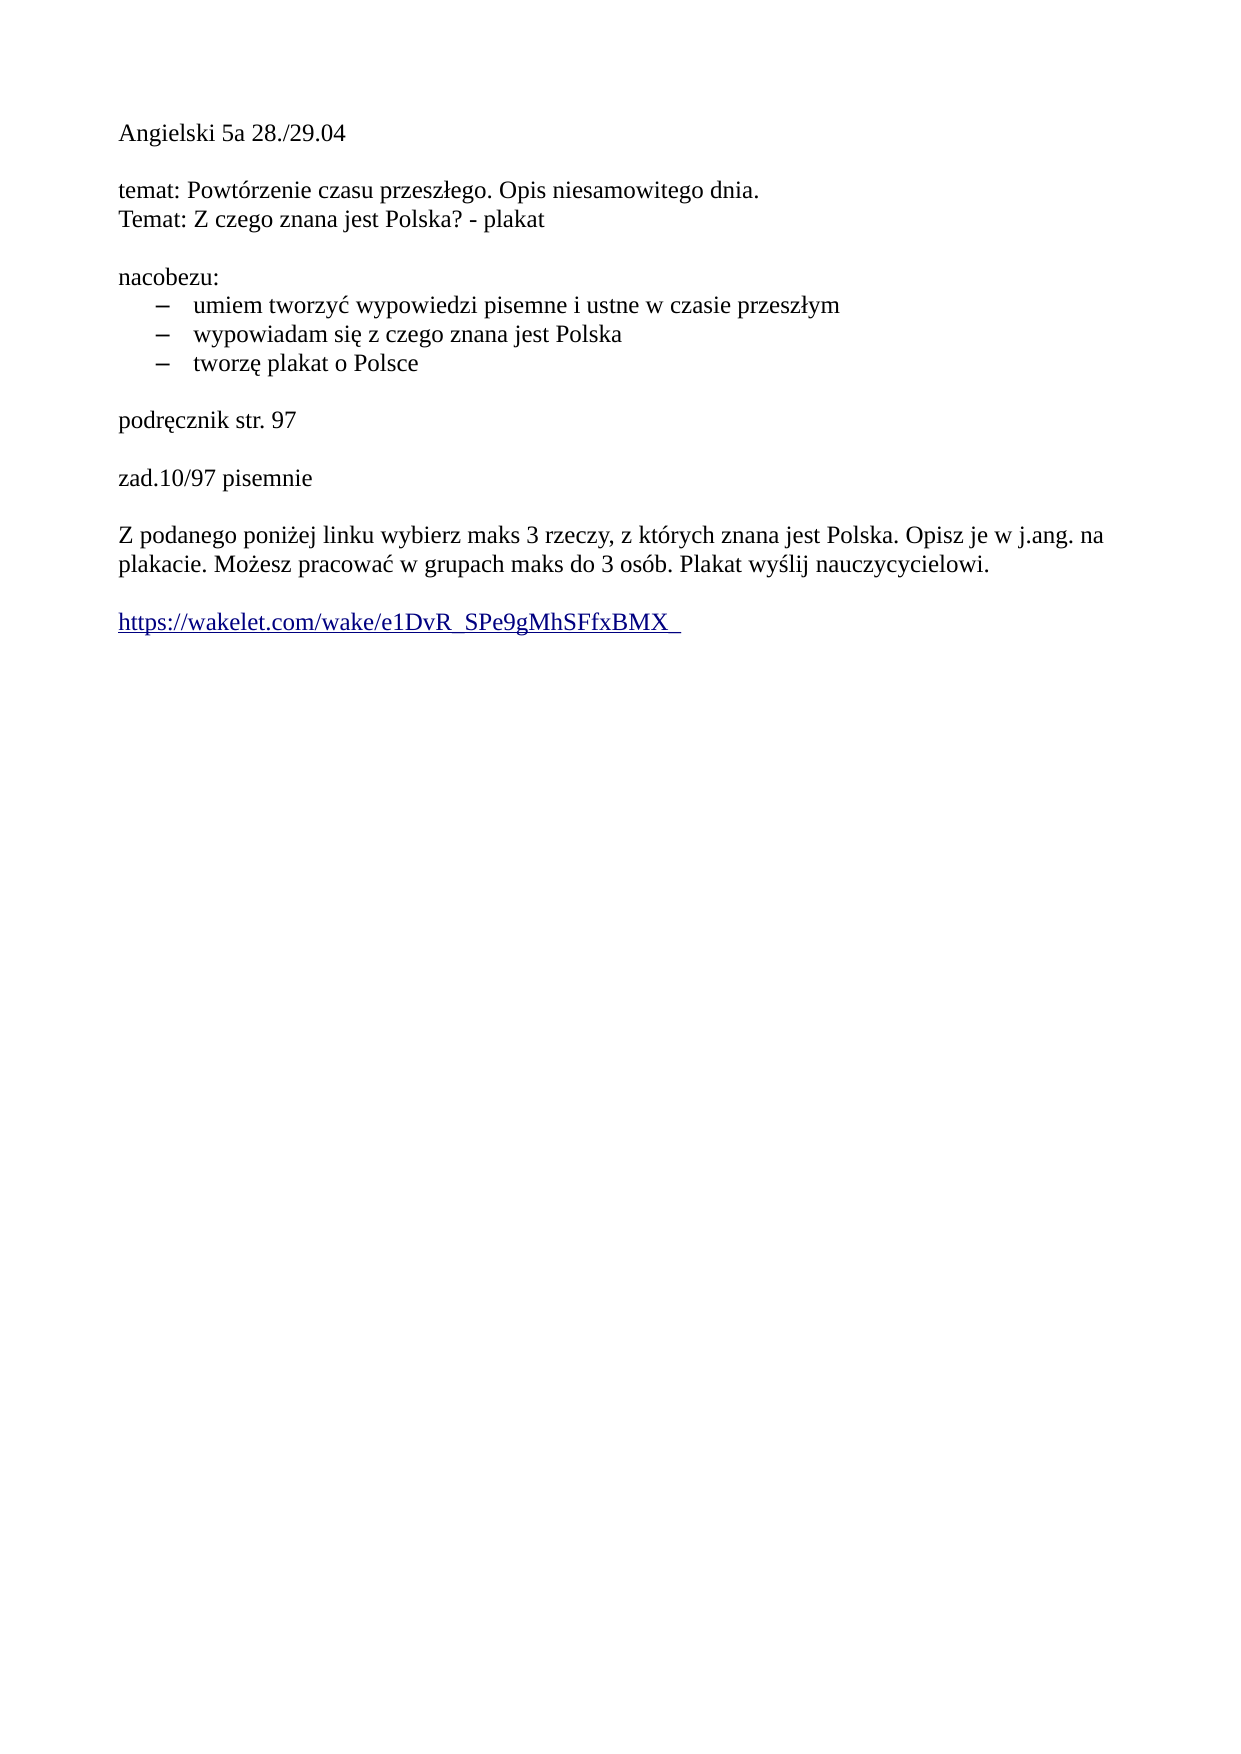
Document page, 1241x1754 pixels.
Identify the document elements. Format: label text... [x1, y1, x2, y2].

text https://wakelet.com/wake/e1DvR_SPe9gMhSFfxBMX_ [118, 607, 1122, 636]
text Temat: Z czego znana jest Polska? - plakat [118, 204, 1122, 233]
text Z podanego poniżej linku wybierz maks 3 rzeczy, z których znana jest Polska. Opisz je w j.ang. na plakacie. Możesz pracować w grupach maks do 3 osób. Plakat wyślij nauczycycielowi. [118, 521, 1122, 578]
text nacobezu: [118, 262, 1122, 291]
list tworzę plakat o Polsce [156, 348, 1122, 377]
text temat: Powtórzenie czasu przeszłego. Opis niesamowitego dnia. [118, 176, 1122, 204]
list umiem tworzyć wypowiedzi pisemne i ustne w czasie przeszłym [156, 291, 1122, 319]
list wypowiadam się z czego znana jest Polska [156, 319, 1122, 348]
text Angielski 5a 28./29.04 [118, 118, 1122, 147]
text zad.10/97 pisemnie [118, 463, 1122, 492]
text podręcznik str. 97 [118, 406, 1122, 434]
